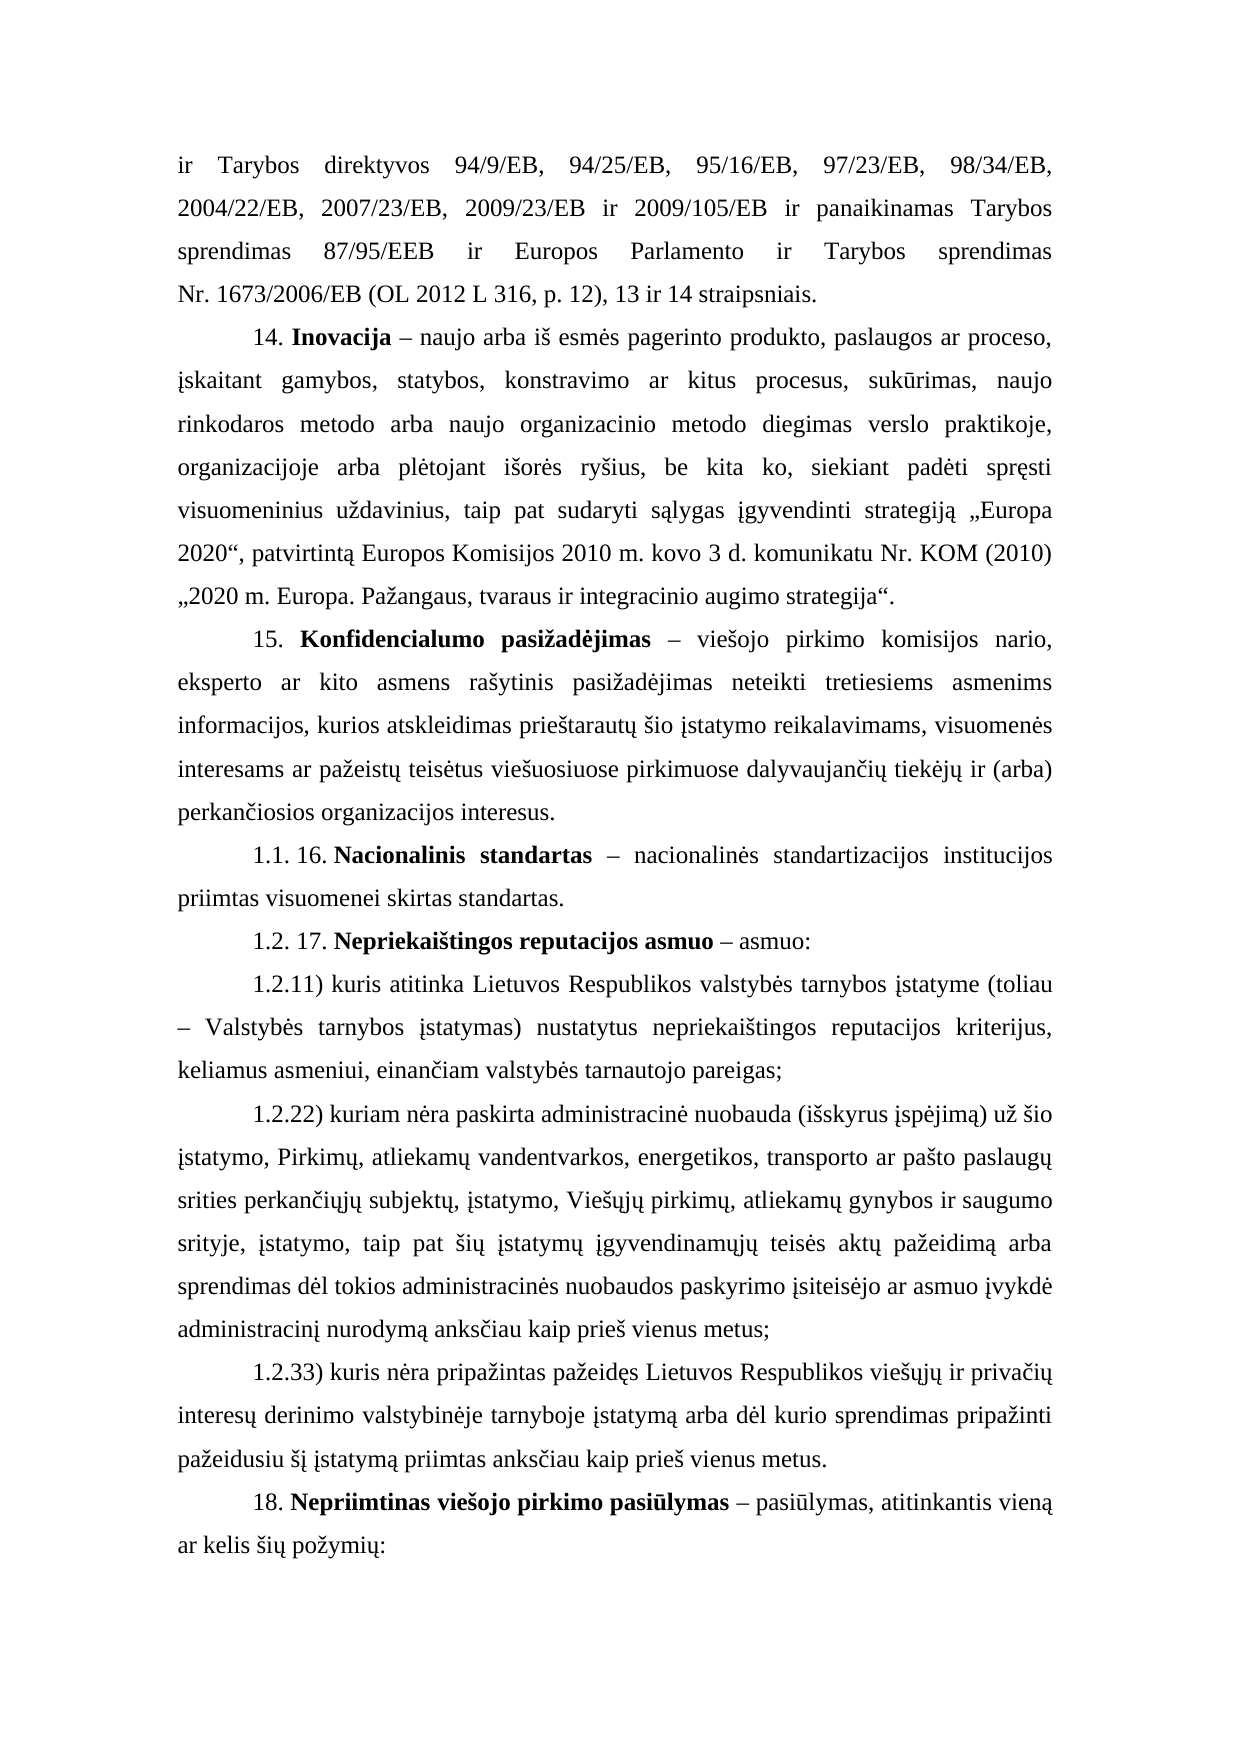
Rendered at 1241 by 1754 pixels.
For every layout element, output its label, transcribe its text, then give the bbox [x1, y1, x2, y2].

subtitle 3) kuris nėra pripažintas pažeidęs Lietuvos Respublikos viešųjų ir privačių interesų derinimo valstybinėje tarnyboje įstatymą arba dėl kurio sprendimas pripažinti pažeidusiu šį įstatymą priimtas anksčiau kaip prieš vienus metus. [177, 1357, 1053, 1472]
subtitle 16. Nacionalinis standartas – nacionalinės standartizacijos institucijos priimtas visuomenei skirtas standartas. [177, 840, 1053, 912]
text ir Tarybos direktyvos 94/9/EB, 94/25/EB, 95/16/EB, 97/23/EB, 98/34/EB, 2004/22/EB, 2007/23/EB, 2009/23/EB ir 2009/105/EB ir panaikinamas Tarybos sprendimas 87/95/EEB ir Europos Parlamento ir Tarybos sprendimas Nr. 1673/2006/EB (OL 2012 L 316, p. 12), 13 ir 14 straipsniais. [177, 150, 1053, 308]
subtitle 17. Nepriekaištingos reputacijos asmuo – asmuo: [177, 926, 1053, 955]
subtitle 2) kuriam nėra paskirta administracinė nuobauda (išskyrus įspėjimą) už šio įstatymo, Pirkimų, atliekamų vandentvarkos, energetikos, transporto ar pašto paslaugų srities perkančiųjų subjektų, įstatymo, Viešųjų pirkimų, atliekamų gynybos ir saugumo srityje, įstatymo, taip pat šių įstatymų įgyvendinamųjų teisės aktų pažeidimą arba sprendimas dėl tokios administracinės nuobaudos paskyrimo įsiteisėjo ar asmuo įvykdė administracinį nurodymą anksčiau kaip prieš vienus metus; [177, 1099, 1053, 1343]
text 14. Inovacija – naujo arba iš esmės pagerinto produkto, paslaugos ar proceso, įskaitant gamybos, statybos, konstravimo ar kitus procesus, sukūrimas, naujo rinkodaros metodo arba naujo organizacinio metodo diegimas verslo praktikoje, organizacijoje arba plėtojant išorės ryšius, be kita ko, siekiant padėti spręsti visuomeninius uždavinius, taip pat sudaryti sąlygas įgyvendinti strategiją „Europa 2020“, patvirtintą Europos Komisijos 2010 m. kovo 3 d. komunikatu Nr. KOM (2010) „2020 m. Europa. Pažangaus, tvaraus ir integracinio augimo strategija“. [177, 322, 1053, 610]
subtitle 1) kuris atitinka Lietuvos Respublikos valstybės tarnybos įstatyme (toliau – Valstybės tarnybos įstatymas) nustatytus nepriekaištingos reputacijos kriterijus, keliamus asmeniui, einančiam valstybės tarnautojo pareigas; [177, 969, 1053, 1084]
text 15. Konfidencialumo pasižadėjimas – viešojo pirkimo komisijos nario, eksperto ar kito asmens rašytinis pasižadėjimas neteikti tretiesiems asmenims informacijos, kurios atskleidimas prieštarautų šio įstatymo reikalavimams, visuomenės interesams ar pažeistų teisėtus viešuosiuose pirkimuose dalyvaujančių tiekėjų ir (arba) perkančiosios organizacijos interesus. [177, 624, 1053, 826]
text 18. Nepriimtinas viešojo pirkimo pasiūlymas – pasiūlymas, atitinkantis vieną ar kelis šių požymių: [177, 1487, 1053, 1559]
